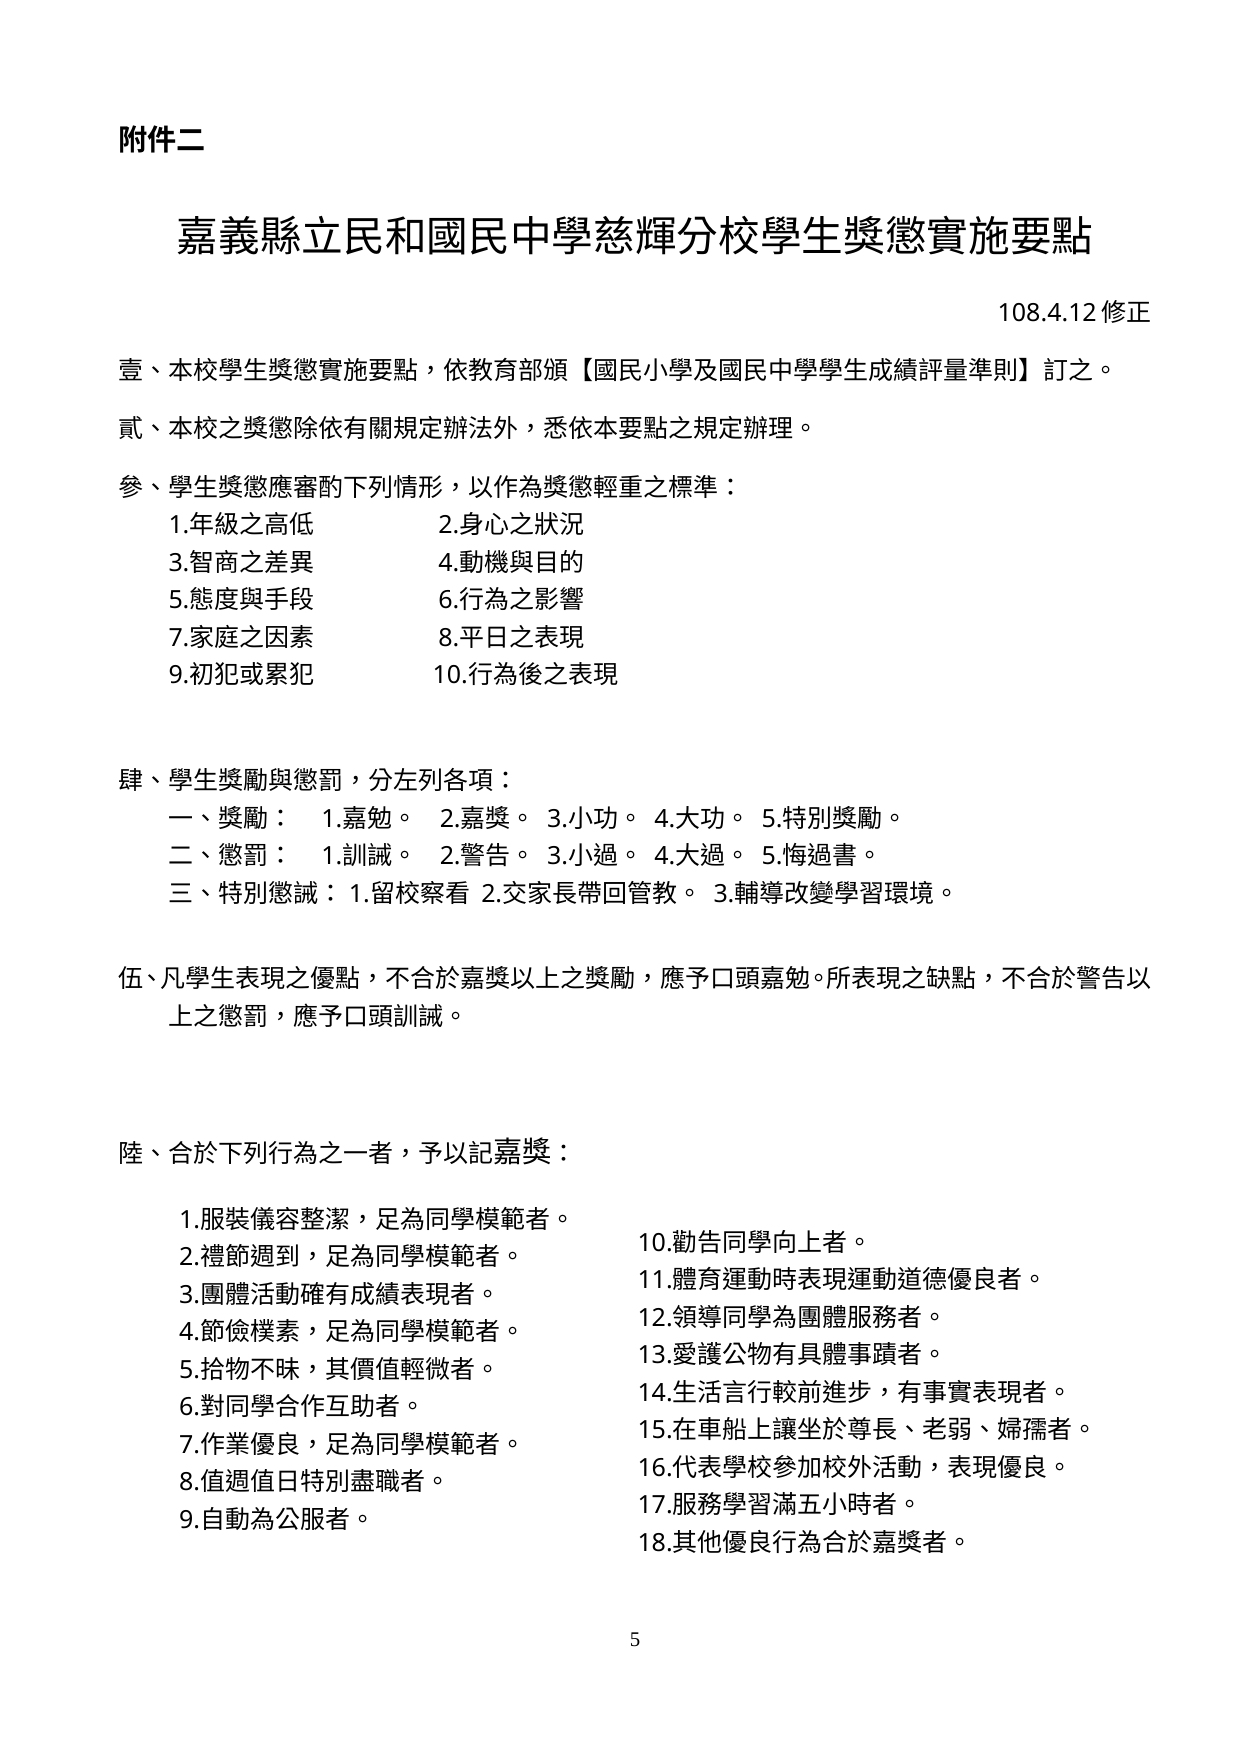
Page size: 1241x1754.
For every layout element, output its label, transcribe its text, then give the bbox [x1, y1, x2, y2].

table_header 10.勸告同學向上者。 11.體育運動時表現運動道德優良者。 12.領導同學為團體服務者。 13.愛護公物有具體事蹟者。 14.生活言行較前進步，有事實表現者。 15.在車船上讓坐於尊長、老弱、婦孺者。 16.代表學校參加校外活動，表現優良。 17.服務學習滿五小時者。 18.其他優良行為合於嘉獎者。 [627, 1199, 1118, 1559]
text 附件二 [118, 100, 1152, 175]
text 嘉義縣立民和國民中學慈輝分校學生獎懲實施要點 [118, 196, 1152, 271]
text 伍、凡學生表現之優點，不合於嘉獎以上之獎勵，應予口頭嘉勉。所表現之缺點，不合於警告以上之懲罰，應予口頭訓誡。 [118, 958, 1152, 1033]
text 陸、合於下列行為之一者，予以記嘉獎： [118, 1112, 1152, 1187]
text 參、學生獎懲應審酌下列情形，以作為獎懲輕重之標準： 1.年級之高低 2.身心之狀況 3.智商之差異 4.動機與目的 5.態度與手段 6.行為之影響 7.家庭之因素 8.平日之表現 9.初犯或累犯 10.行為後之表現 [118, 466, 1152, 691]
text 108.4.12修正 [118, 291, 1152, 329]
text 貳、本校之獎懲除依有關規定辦法外，悉依本要點之規定辦理。 [118, 408, 1152, 446]
text 壹、本校學生獎懲實施要點，依教育部頒【國民小學及國民中學學生成績評量準則】訂之。 [118, 350, 1152, 387]
text 肆、學生獎勵與懲罰，分左列各項： 一、獎勵： 1.嘉勉。 2.嘉獎。 3.小功。 4.大功。 5.特別獎勵。 二、懲罰： 1.訓誡。 2.警告。 3.小過。 4.大過。 5.悔過書。 三、特別懲誡： 1.留校察看 2.交家長帶回管教。 3.輔導改變學習環境。 [118, 760, 1152, 910]
table_header 1.服裝儀容整潔，足為同學模範者。 2.禮節週到，足為同學模範者。 3.團體活動確有成績表現者。 4.節儉樸素，足為同學模範者。 5.拾物不昧，其價值輕微者。 6.對同學合作互助者。 7.作業優良，足為同學模範者。 8.值週值日特別盡職者。 9.自動為公服者。 [168, 1199, 626, 1559]
